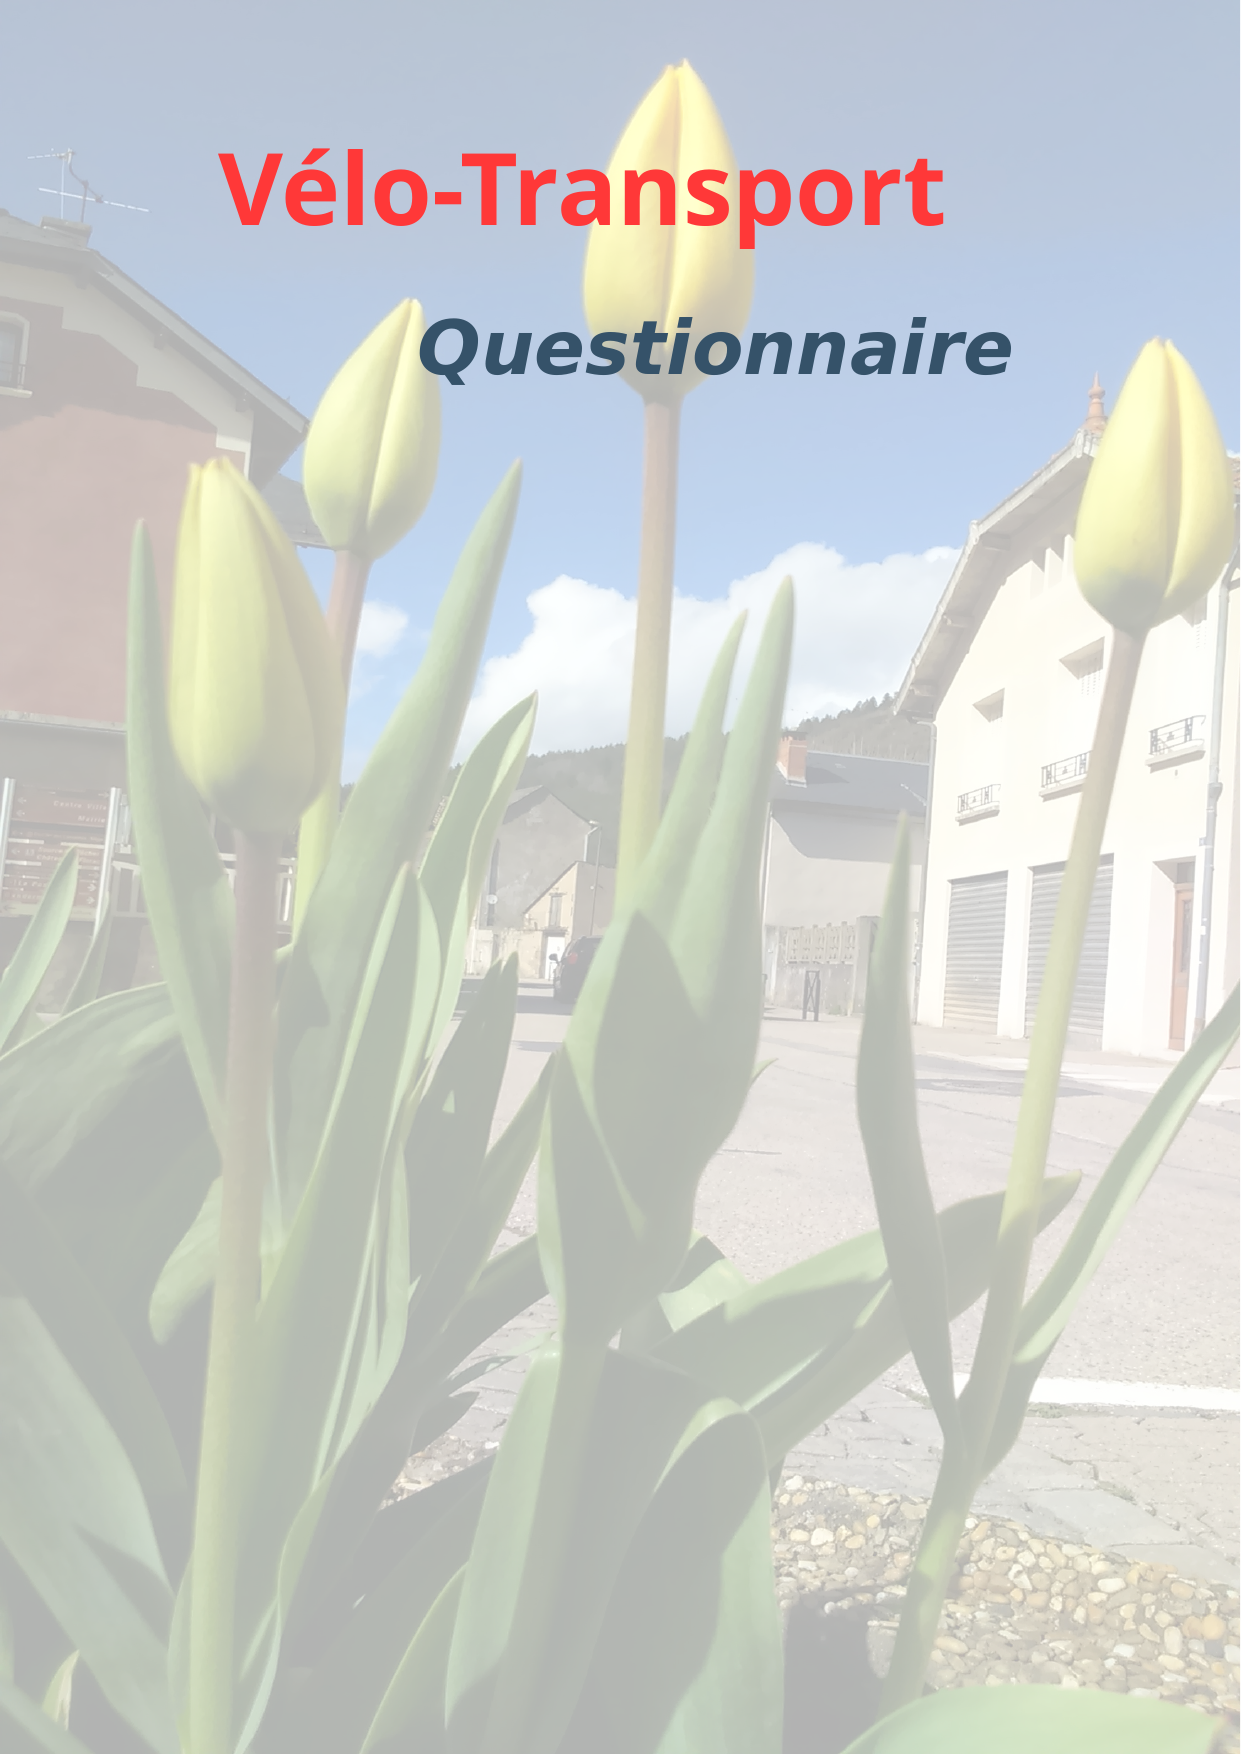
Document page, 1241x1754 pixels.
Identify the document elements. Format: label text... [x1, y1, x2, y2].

subtitle Questionnaire [118, 268, 1122, 404]
subtitle Vélo-Transport [118, 118, 1122, 254]
